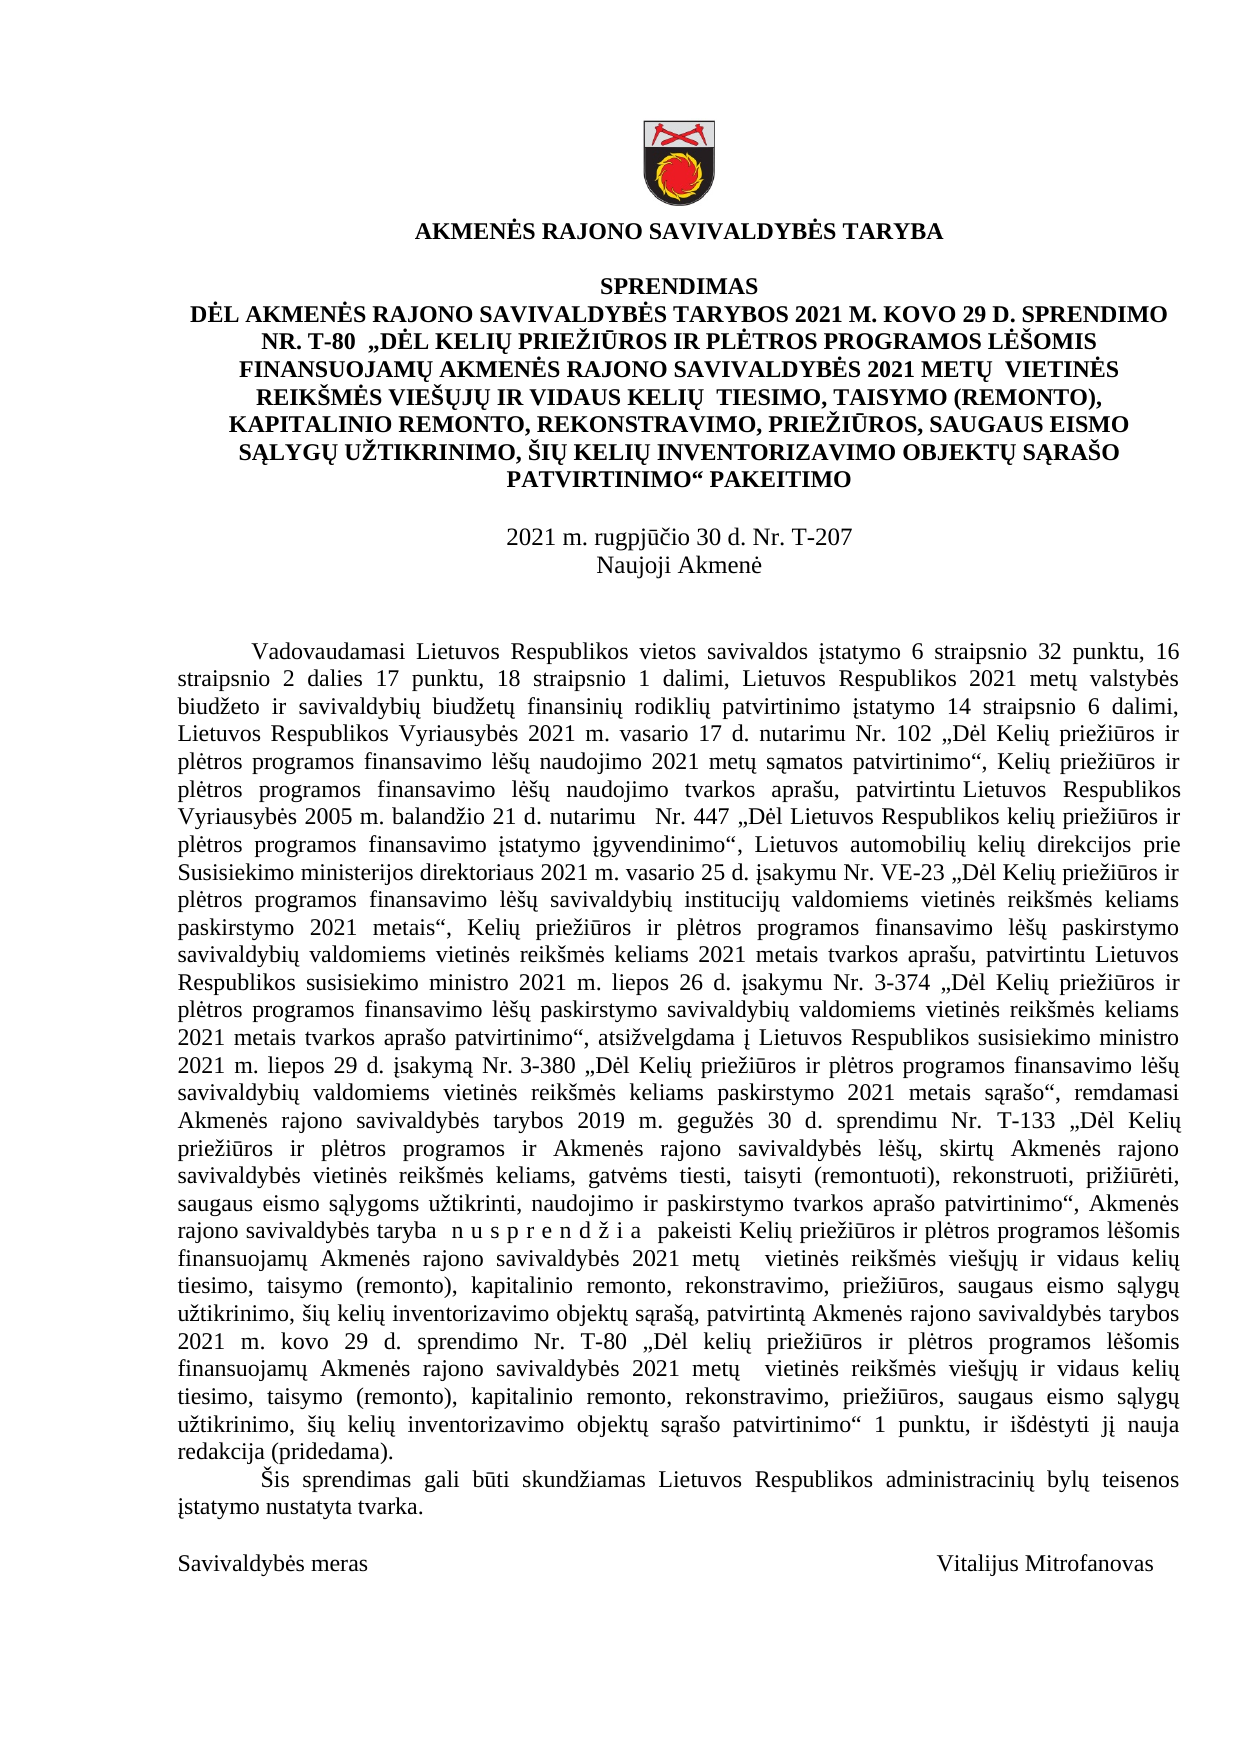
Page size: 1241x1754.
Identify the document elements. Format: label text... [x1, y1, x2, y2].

text Vadovaudamasi Lietuvos Respublikos vietos savivaldos įstatymo 6 straipsnio 32 punktu, 16 straipsnio 2 dalies 17 punktu, 18 straipsnio 1 dalimi, Lietuvos Respublikos 2021 metų valstybės biudžeto ir savivaldybių biudžetų finansinių rodiklių patvirtinimo įstatymo 14 straipsnio 6 dalimi, Lietuvos Respublikos Vyriausybės 2021 m. vasario 17 d. nutarimu Nr. 102 „Dėl Kelių priežiūros ir plėtros programos finansavimo lėšų naudojimo 2021 metų sąmatos patvirtinimo“, Kelių priežiūros ir plėtros programos finansavimo lėšų naudojimo tvarkos aprašu, patvirtintu Lietuvos Respublikos Vyriausybės 2005 m. balandžio 21 d. nutarimu Nr. 447 „Dėl Lietuvos Respublikos kelių priežiūros ir plėtros programos finansavimo įstatymo įgyvendinimo“, Lietuvos automobilių kelių direkcijos prie Susisiekimo ministerijos direktoriaus 2021 m. vasario 25 d. įsakymu Nr. VE-23 „Dėl Kelių priežiūros ir plėtros programos finansavimo lėšų savivaldybių institucijų valdomiems vietinės reikšmės keliams paskirstymo 2021 metais“, Kelių priežiūros ir plėtros programos finansavimo lėšų paskirstymo savivaldybių valdomiems vietinės reikšmės keliams 2021 metais tvarkos aprašu, patvirtintu Lietuvos Respublikos susisiekimo ministro 2021 m. liepos 26 d. įsakymu Nr. 3-374 „Dėl Kelių priežiūros ir plėtros programos finansavimo lėšų paskirstymo savivaldybių valdomiems vietinės reikšmės keliams 2021 metais tvarkos aprašo patvirtinimo“, atsižvelgdama į Lietuvos Respublikos susisiekimo ministro 2021 m. liepos 29 d. įsakymą Nr. 3-380 „Dėl Kelių priežiūros ir plėtros programos finansavimo lėšų savivaldybių valdomiems vietinės reikšmės keliams paskirstymo 2021 metais sąrašo“, remdamasi Akmenės rajono savivaldybės tarybos 2019 m. gegužės 30 d. sprendimu Nr. T-133 „Dėl Kelių priežiūros ir plėtros programos ir Akmenės rajono savivaldybės lėšų, skirtų Akmenės rajono savivaldybės vietinės reikšmės keliams, gatvėms tiesti, taisyti (remontuoti), rekonstruoti, prižiūrėti, saugaus eismo sąlygoms užtikrinti, naudojimo ir paskirstymo tvarkos aprašo patvirtinimo“, Akmenės rajono savivaldybės taryba n u s p r e n d ž i a pakeisti Kelių priežiūros ir plėtros programos lėšomis finansuojamų Akmenės rajono savivaldybės 2021 metų vietinės reikšmės viešųjų ir vidaus kelių tiesimo, taisymo (remonto), kapitalinio remonto, rekonstravimo, priežiūros, saugaus eismo sąlygų užtikrinimo, šių kelių inventorizavimo objektų sąrašą, patvirtintą Akmenės rajono savivaldybės tarybos 2021 m. kovo 29 d. sprendimo Nr. T-80 „Dėl kelių priežiūros ir plėtros programos lėšomis finansuojamų Akmenės rajono savivaldybės 2021 metų vietinės reikšmės viešųjų ir vidaus kelių tiesimo, taisymo (remonto), kapitalinio remonto, rekonstravimo, priežiūros, saugaus eismo sąlygų užtikrinimo, šių kelių inventorizavimo objektų sąrašo patvirtinimo“ 1 punktu, ir išdėstyti jį nauja redakcija (pridedama). [177, 637, 1181, 1465]
text Savivaldybės meras Vitalijus Mitrofanovas [177, 1549, 1181, 1576]
text AKMENĖS RAJONO SAVIVALDYBĖS TARYBA [177, 217, 1181, 244]
text Naujoji Akmenė [177, 550, 1181, 579]
text DĖL AKMENĖS RAJONO SAVIVALDYBĖS TARYBOS 2021 M. KOVO 29 D. SPRENDIMO NR. T-80 „DĖL KELIŲ PRIEŽIŪROS IR PLĖTROS PROGRAMOS LĖŠOMIS FINANSUOJAMŲ AKMENĖS RAJONO SAVIVALDYBĖS 2021 METŲ VIETINĖS REIKŠMĖS VIEŠŲJŲ IR VIDAUS KELIŲ TIESIMO, TAISYMO (REMONTO), KAPITALINIO REMONTO, REKONSTRAVIMO, PRIEŽIŪROS, SAUGAUS EISMO SĄLYGŲ UŽTIKRINIMO, ŠIŲ KELIŲ INVENTORIZAVIMO OBJEKTŲ SĄRAŠO PATVIRTINIMO“ PAKEITIMO [177, 300, 1181, 493]
text Šis sprendimas gali būti skundžiamas Lietuvos Respublikos administracinių bylų teisenos įstatymo nustatyta tvarka. [177, 1465, 1181, 1520]
text 2021 m. rugpjūčio 30 d. Nr. T-207 [177, 522, 1181, 550]
text SPRENDIMAS [177, 272, 1181, 300]
